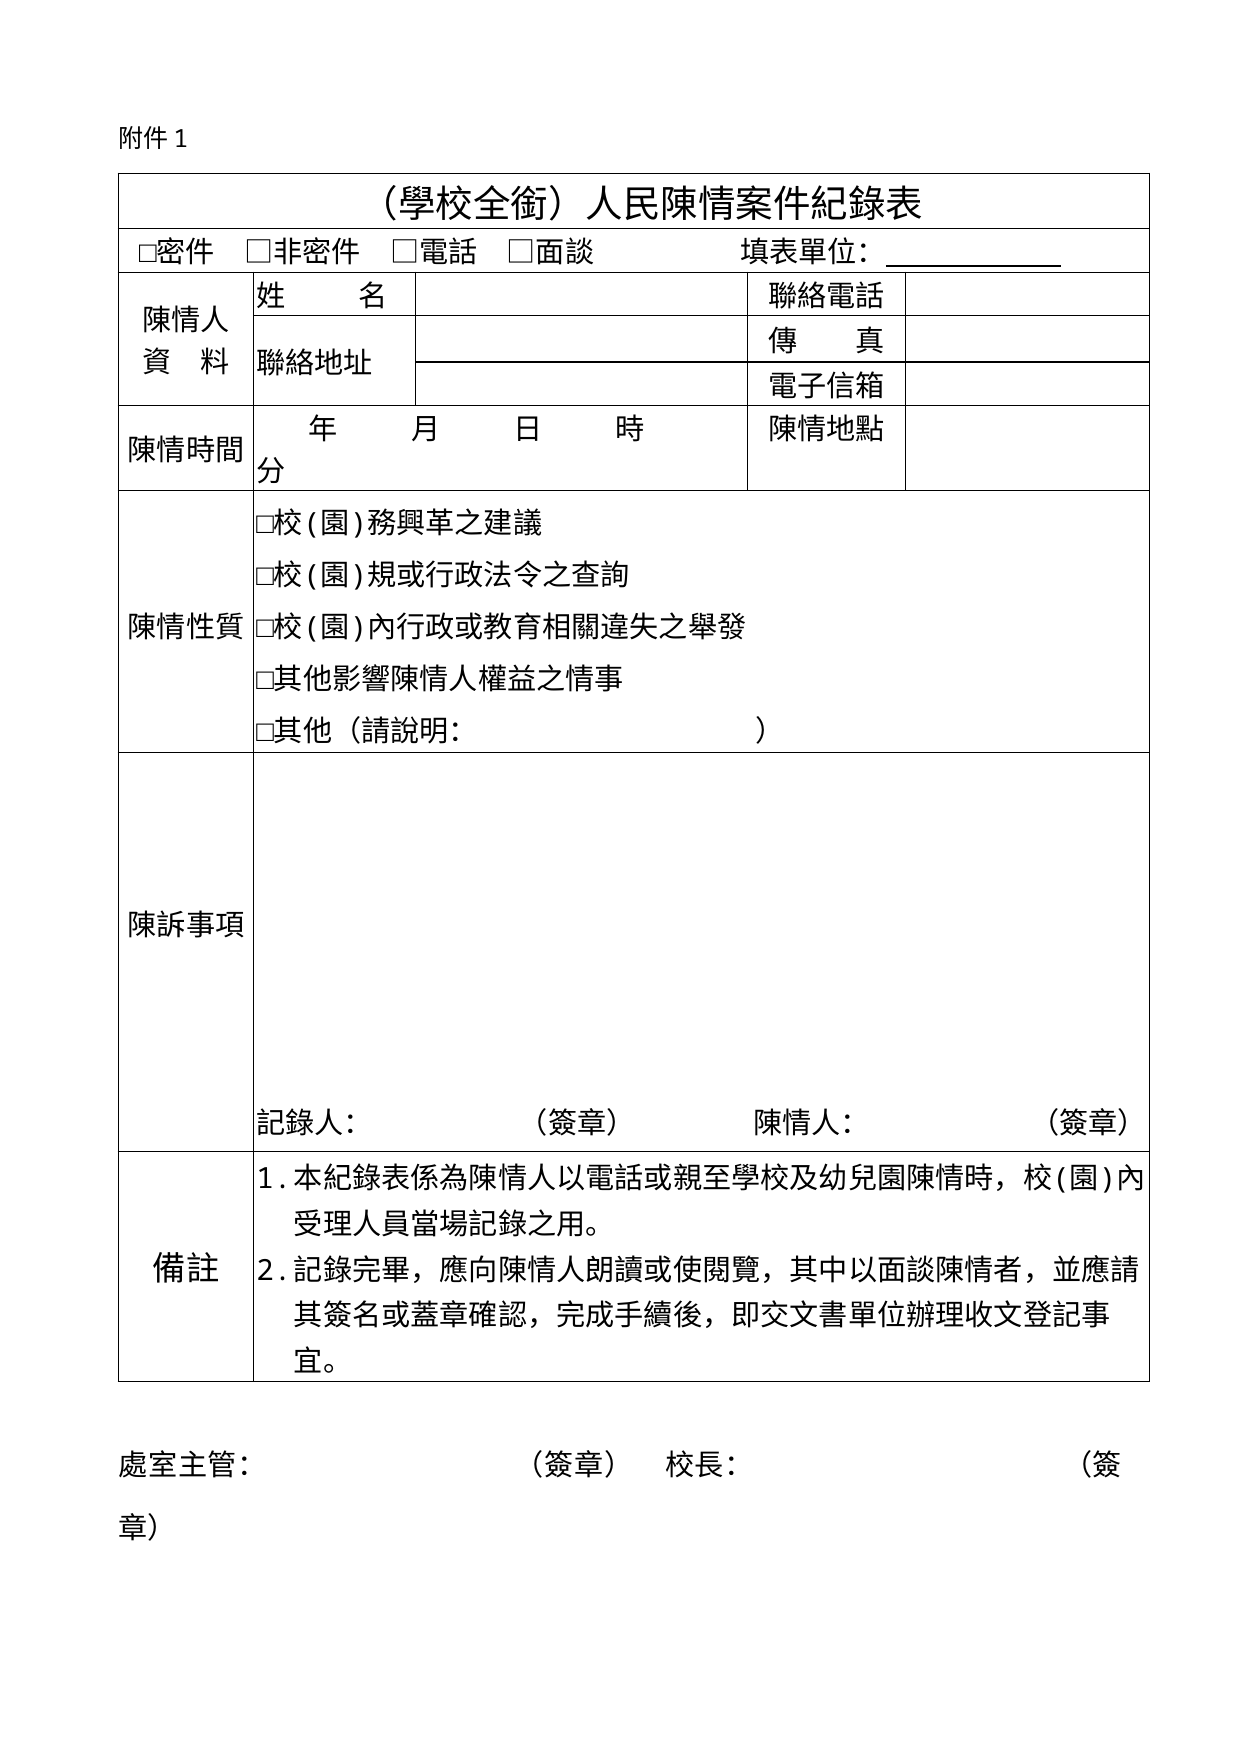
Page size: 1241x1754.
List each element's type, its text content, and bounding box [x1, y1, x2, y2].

table_cell 陳情性質 [119, 491, 253, 752]
table_cell 聯絡電話 [748, 273, 905, 315]
table_cell [906, 316, 1149, 361]
table_cell [906, 363, 1149, 405]
table_cell 年 月 日 時 分 [254, 406, 747, 490]
text 處室主管： （簽章） 校長： （簽章） [118, 1441, 1122, 1547]
table_cell □校(園)務興革之建議 □校(園)規或行政法令之查詢 □校(園)內行政或教育相關違失之舉發 □其他影響陳情人權益之情事 □其他（請說明： ） [254, 491, 1149, 752]
table_cell 本紀錄表係為陳情人以電話或親至學校及幼兒園陳情時，校(園)內受理人員當場記錄之用。 記錄完畢，應向陳情人朗讀或使閱覽，其中以面談陳情者，並應請其簽名或蓋章確認，完成手續後，即交文書單位辦理收文登記事宜。 [254, 1152, 1149, 1381]
table_cell 備註 [119, 1152, 253, 1381]
table_cell 電子信箱 [748, 363, 905, 405]
table_cell 陳情人 資 料 [119, 273, 253, 405]
table_cell [416, 363, 747, 405]
table_cell [416, 316, 747, 361]
table_cell □密件 □非密件 □電話 □面談 [119, 229, 737, 272]
table_cell [906, 406, 1149, 490]
table_cell 記錄人： （簽章） [254, 1092, 666, 1151]
table_cell 陳情人： （簽章） [666, 1092, 1149, 1151]
table_cell [906, 273, 1149, 315]
table_cell 聯絡地址 [254, 316, 415, 405]
table_cell 填表單位： [737, 229, 1149, 272]
table_cell 陳訴事項 [119, 753, 253, 1092]
table_cell [254, 753, 1149, 1092]
table_cell 傳 真 [748, 316, 905, 361]
table_cell 姓 名 [254, 273, 415, 315]
text 附件1 [118, 118, 1122, 154]
table_cell [119, 1092, 253, 1151]
table_cell 陳情時間 [119, 406, 253, 490]
table_cell [416, 273, 747, 315]
table_header （學校全銜）人民陳情案件紀錄表 [119, 174, 1149, 228]
table_cell 陳情地點 [748, 406, 905, 490]
